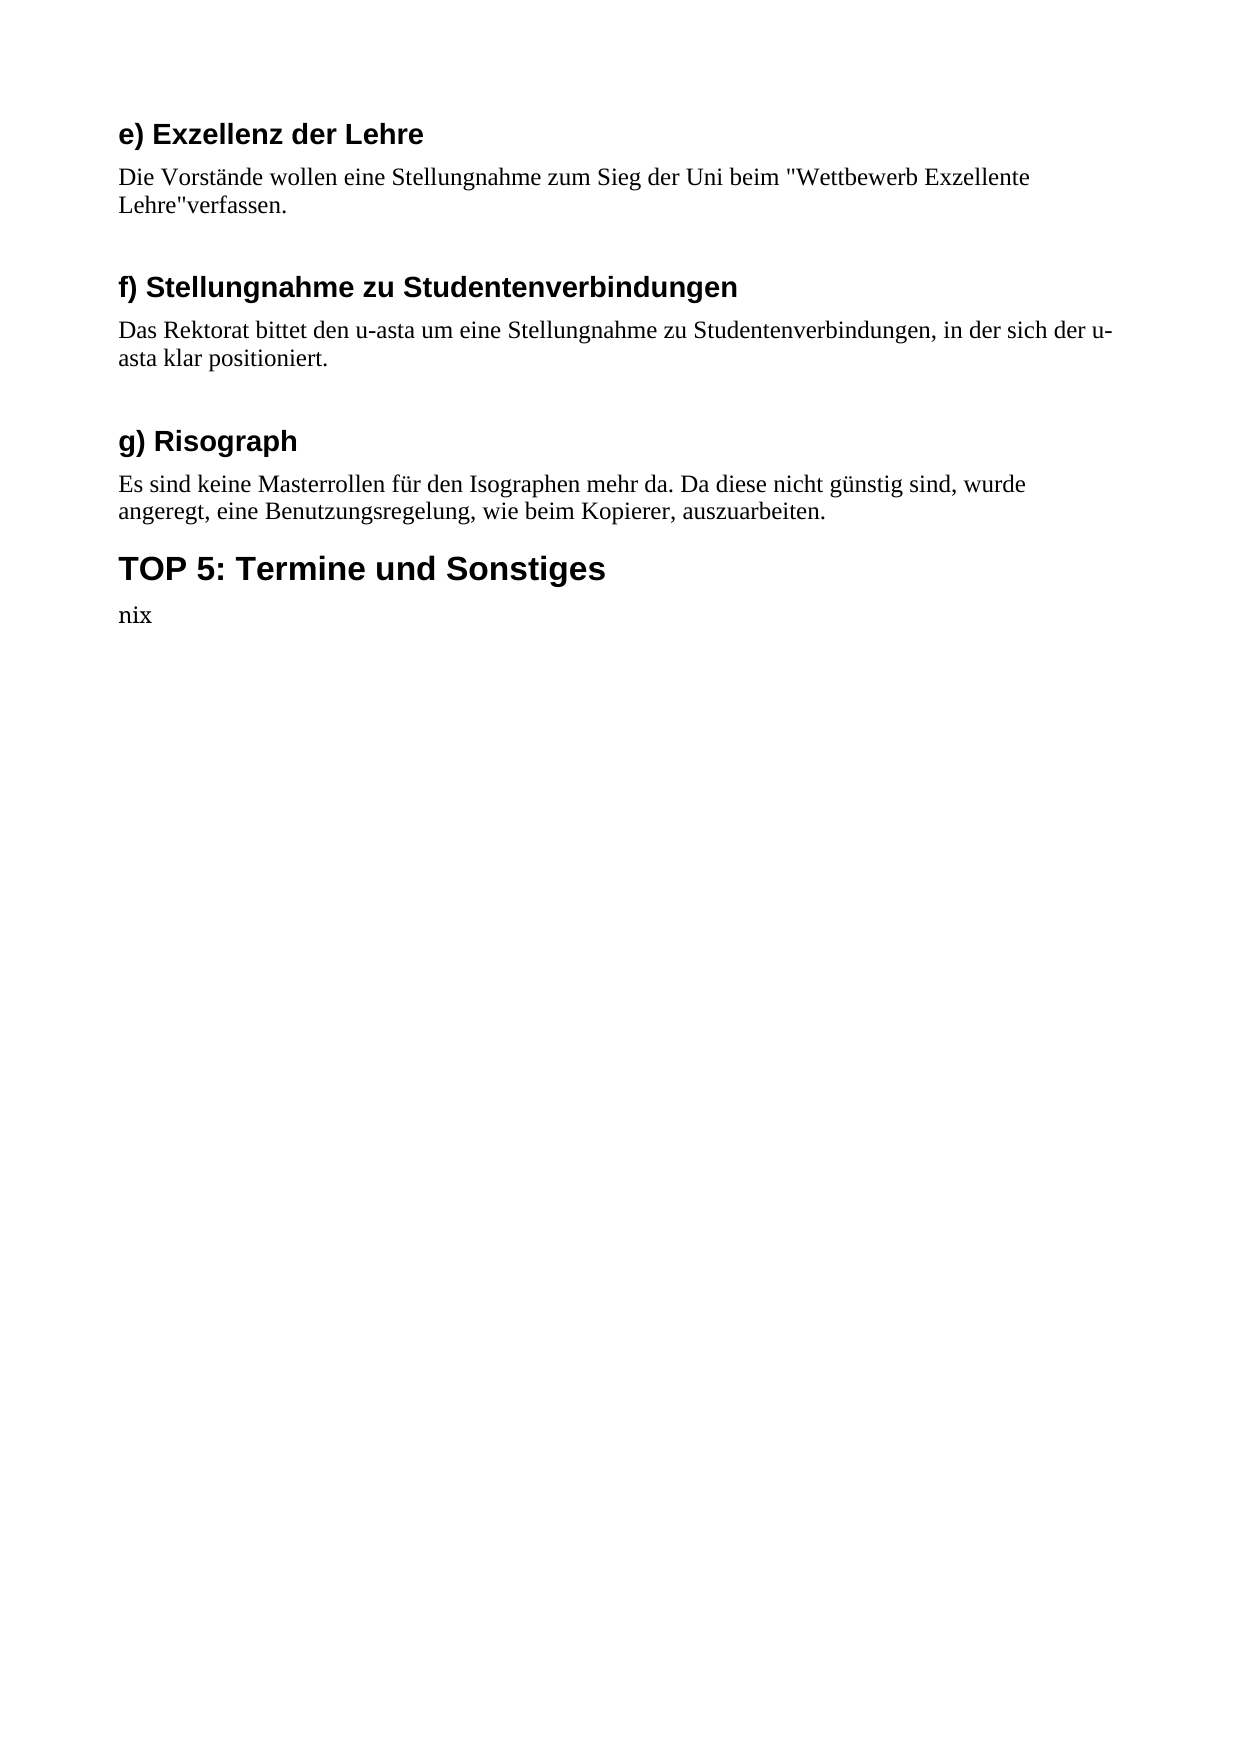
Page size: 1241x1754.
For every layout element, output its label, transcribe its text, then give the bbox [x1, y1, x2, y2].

text nix [118, 600, 1122, 630]
subtitle TOP 5: Termine und Sonstiges [118, 550, 1122, 588]
text Die Vorstände wollen eine Stellungnahme zum Sieg der Uni beim "Wettbewerb Exzellente Lehre"verfassen. [118, 163, 1122, 219]
text Es sind keine Masterrollen für den Isographen mehr da. Da diese nicht günstig sind, wurde angeregt, eine Benutzungsregelung, wie beim Kopierer, auszuarbeiten. [118, 470, 1122, 525]
text Das Rektorat bittet den u-asta um eine Stellungnahme zu Studentenverbindungen, in der sich der u-asta klar positioniert. [118, 316, 1122, 372]
subtitle g) Risograph [118, 424, 1122, 457]
subtitle f) Stellungnahme zu Studentenverbindungen [118, 271, 1122, 304]
subtitle e) Exzellenz der Lehre [118, 118, 1122, 151]
